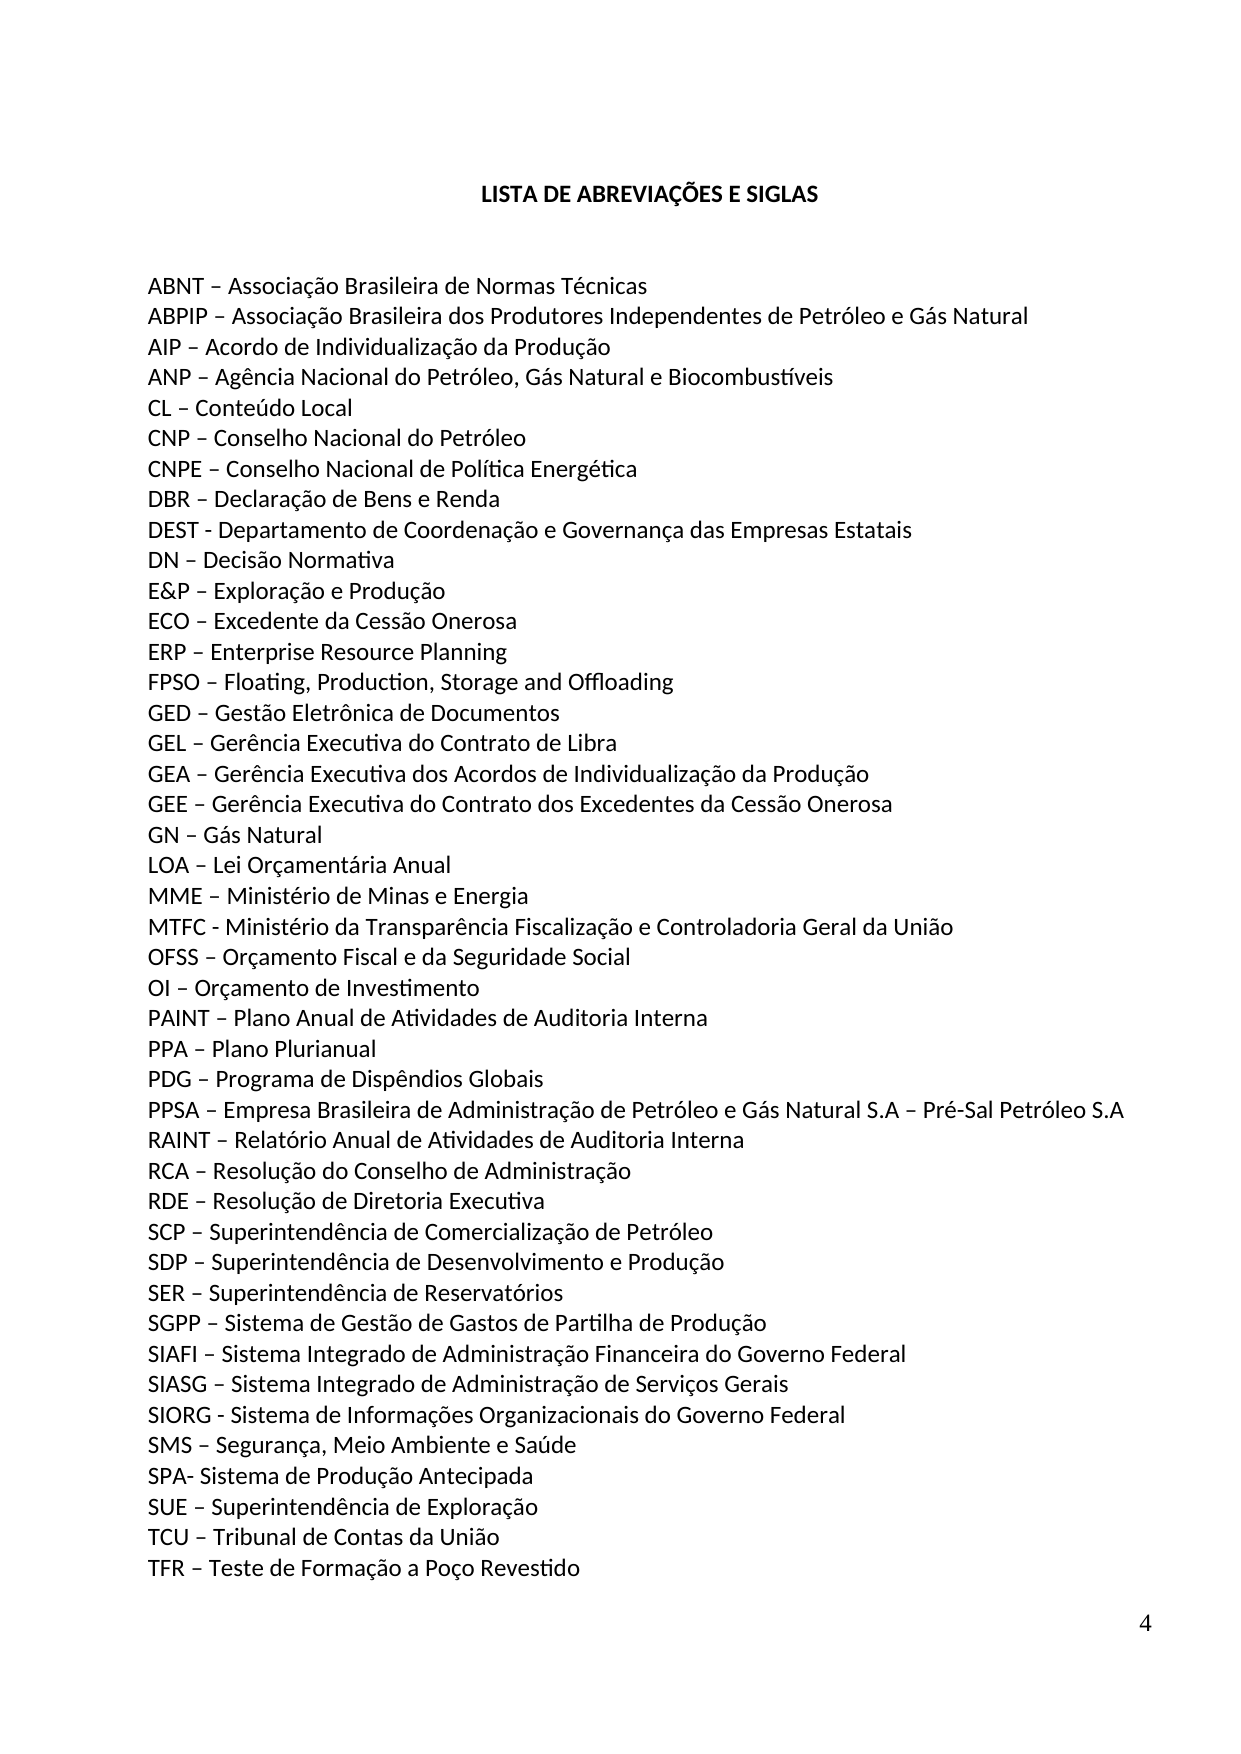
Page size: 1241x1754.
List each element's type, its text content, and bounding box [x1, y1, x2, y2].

text MTFC - Ministério da Transparência Fiscalização e Controladoria Geral da União [148, 911, 1152, 941]
text SIAFI – Sistema Integrado de Administração Financeira do Governo Federal [148, 1338, 1152, 1368]
text TFR – Teste de Formação a Poço Revestido [148, 1552, 1152, 1582]
text OI – Orçamento de Investimento [148, 972, 1152, 1002]
text SER – Superintendência de Reservatórios [148, 1277, 1152, 1307]
text MME – Ministério de Minas e Energia [148, 880, 1152, 911]
text SIASG – Sistema Integrado de Administração de Serviços Gerais [148, 1368, 1152, 1399]
text LOA – Lei Orçamentária Anual [148, 850, 1152, 880]
text ECO – Excedente da Cessão Onerosa [148, 606, 1152, 636]
text PPA – Plano Plurianual [148, 1033, 1152, 1063]
text TCU – Tribunal de Contas da União [148, 1521, 1152, 1552]
text SMS – Segurança, Meio Ambiente e Saúde [148, 1429, 1152, 1460]
text GEL – Gerência Executiva do Contrato de Libra [148, 728, 1152, 758]
text SUE – Superintendência de Exploração [148, 1491, 1152, 1521]
text GEE – Gerência Executiva do Contrato dos Excedentes da Cessão Onerosa [148, 789, 1152, 819]
text CNP – Conselho Nacional do Petróleo [148, 422, 1152, 453]
text RCA – Resolução do Conselho de Administração [148, 1155, 1152, 1185]
text RDE – Resolução de Diretoria Executiva [148, 1185, 1152, 1216]
text DEST - Departamento de Coordenação e Governança das Empresas Estatais [148, 514, 1152, 544]
text CL – Conteúdo Local [148, 392, 1152, 422]
text SDP – Superintendência de Desenvolvimento e Produção [148, 1246, 1152, 1277]
text PPSA – Empresa Brasileira de Administração de Petróleo e Gás Natural S.A – Pré-Sal Petróleo S.A [148, 1094, 1152, 1124]
text SCP – Superintendência de Comercialização de Petróleo [148, 1216, 1152, 1246]
text FPSO – Floating, Production, Storage and Offloading [148, 667, 1152, 697]
text ABPIP – Associação Brasileira dos Produtores Independentes de Petróleo e Gás Natural [148, 300, 1152, 331]
text LISTA DE ABREVIAÇÕES E SIGLAS [148, 178, 1152, 209]
text RAINT – Relatório Anual de Atividades de Auditoria Interna [148, 1124, 1152, 1155]
text CNPE – Conselho Nacional de Política Energética [148, 453, 1152, 483]
text SPA- Sistema de Produção Antecipada [148, 1460, 1152, 1491]
text E&P – Exploração e Produção [148, 575, 1152, 606]
text AIP – Acordo de Individualização da Produção [148, 331, 1152, 361]
text PDG – Programa de Dispêndios Globais [148, 1063, 1152, 1094]
text DBR – Declaração de Bens e Renda [148, 483, 1152, 514]
text ABNT – Associação Brasileira de Normas Técnicas [148, 270, 1152, 300]
text GEA – Gerência Executiva dos Acordos de Individualização da Produção [148, 758, 1152, 789]
text DN – Decisão Normativa [148, 544, 1152, 575]
text SIORG - Sistema de Informações Organizacionais do Governo Federal [148, 1399, 1152, 1429]
text GN – Gás Natural [148, 819, 1152, 850]
text ERP – Enterprise Resource Planning [148, 636, 1152, 667]
text SGPP – Sistema de Gestão de Gastos de Partilha de Produção [148, 1307, 1152, 1338]
text ANP – Agência Nacional do Petróleo, Gás Natural e Biocombustíveis [148, 361, 1152, 392]
text OFSS – Orçamento Fiscal e da Seguridade Social [148, 941, 1152, 972]
text PAINT – Plano Anual de Atividades de Auditoria Interna [148, 1002, 1152, 1033]
text GED – Gestão Eletrônica de Documentos [148, 697, 1152, 728]
